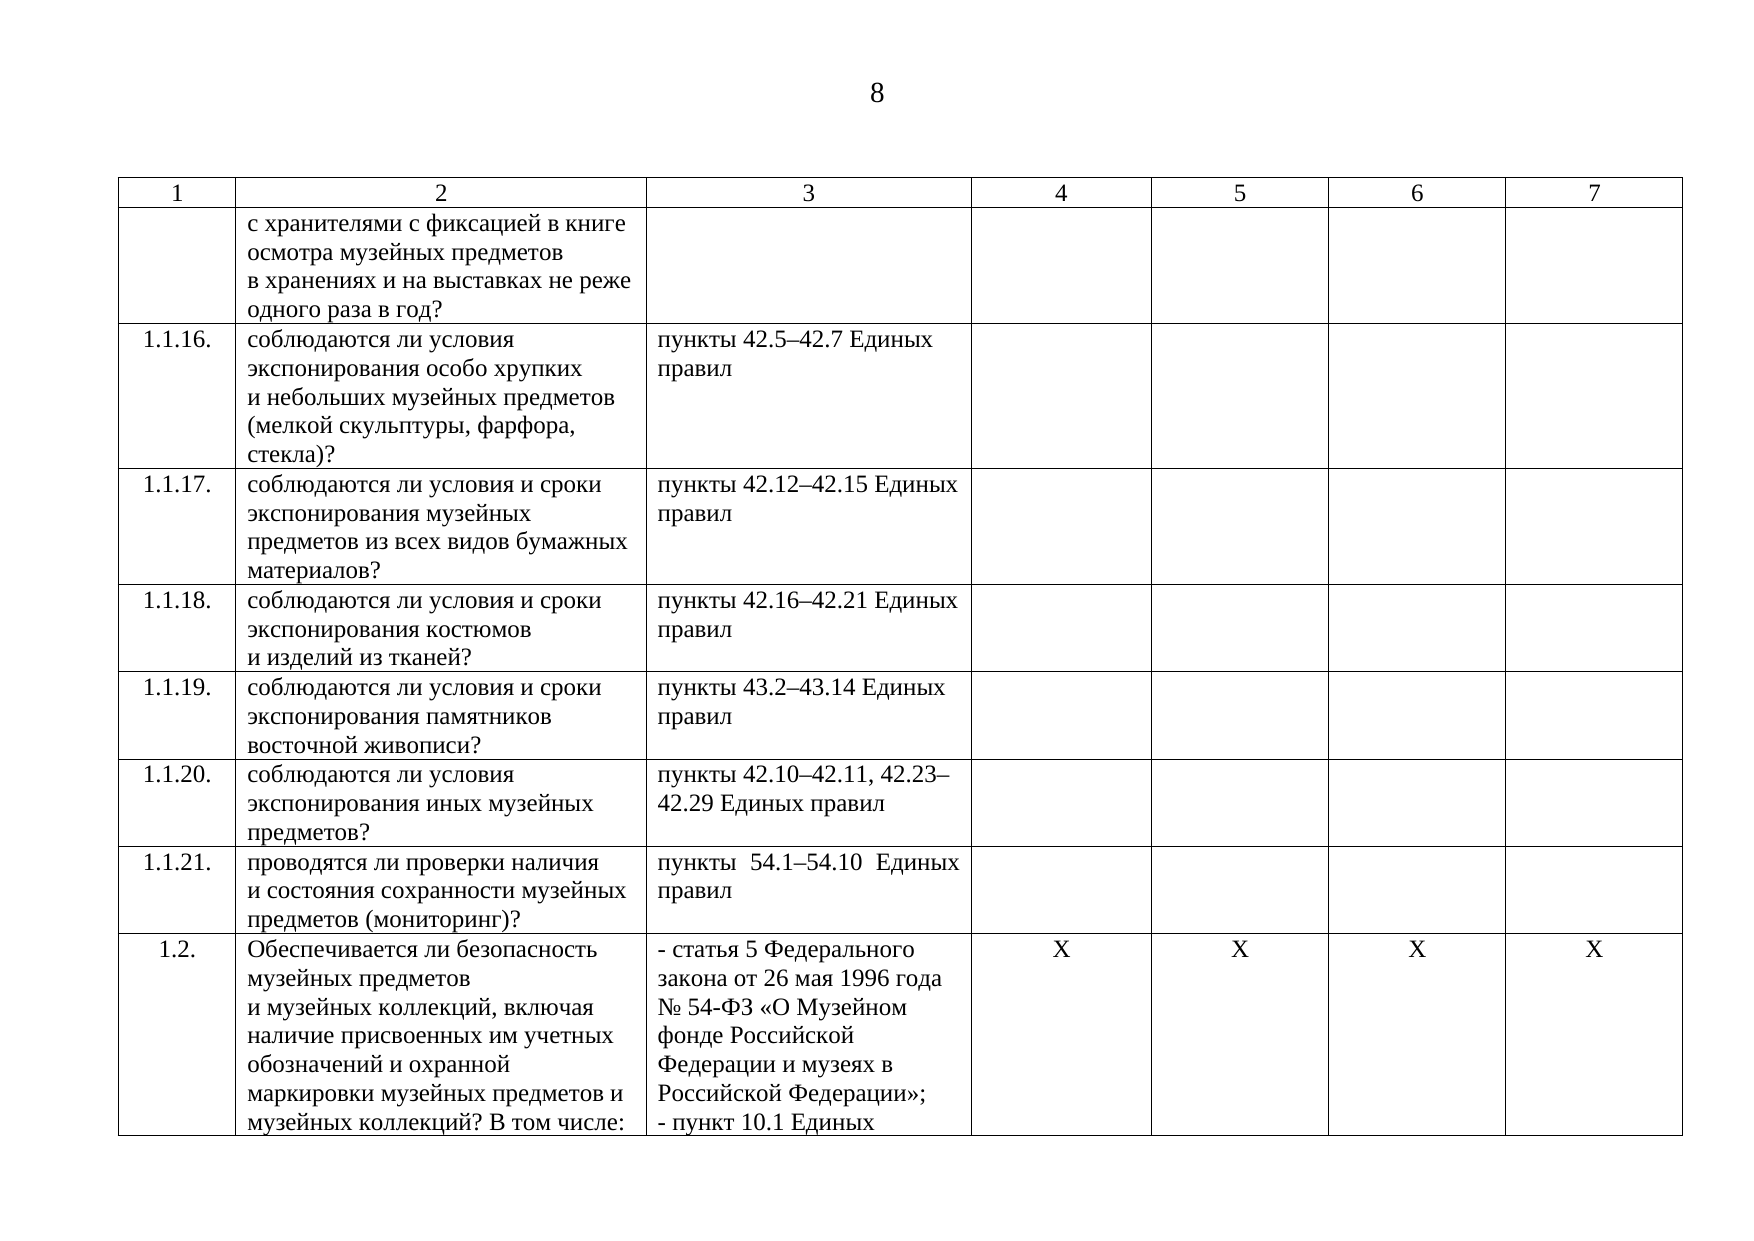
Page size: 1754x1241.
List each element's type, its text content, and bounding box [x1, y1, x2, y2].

table_cell 1.1.20. [119, 760, 235, 846]
table_cell Х [972, 934, 1151, 1135]
table_cell 1.1.18. [119, 585, 235, 671]
table_cell [1152, 208, 1328, 323]
table_cell [1329, 672, 1505, 758]
table_cell с хранителями с фиксацией в книге осмотра музейных предметов в хранениях и на выставках не реже одного раза в год? [236, 208, 646, 323]
table_cell Обеспечивается ли безопасность музейных предметов и музейных коллекций, включая наличие присвоенных им учетных обозначений и охранной маркировки музейных предметов и музейных коллекций? В том числе: [236, 934, 646, 1135]
table_cell [1506, 208, 1682, 323]
table_cell [1329, 760, 1505, 846]
table_cell соблюдаются ли условия и сроки экспонирования костюмов и изделий из тканей? [236, 585, 646, 671]
table_header 2 [236, 178, 646, 207]
table_cell соблюдаются ли условия и сроки экспонирования памятников восточной живописи? [236, 672, 646, 758]
table_cell [1506, 585, 1682, 671]
table_cell [1329, 469, 1505, 584]
table_cell - статья 5 Федерального закона от 26 мая 1996 года № 54-ФЗ «О Музейном фонде Российской Федерации и музеях в Российской Федерации»; - пункт 10.1 Единых [647, 934, 971, 1135]
table_cell [1152, 469, 1328, 584]
table_cell [1329, 208, 1505, 323]
table_cell [1152, 585, 1328, 671]
table_cell [1152, 847, 1328, 933]
table_cell [972, 847, 1151, 933]
table_header 4 [972, 178, 1151, 207]
table_cell пункты 43.2–43.14 Единых правил [647, 672, 971, 758]
table_cell соблюдаются ли условия экспонирования особо хрупких и небольших музейных предметов (мелкой скульптуры, фарфора, стекла)? [236, 324, 646, 468]
table_cell пункты 54.1–54.10 Единых правил [647, 847, 971, 933]
table_cell [1152, 672, 1328, 758]
table_cell 1.1.21. [119, 847, 235, 933]
table_cell Х [1152, 934, 1328, 1135]
table_cell [1329, 585, 1505, 671]
table_cell [1506, 847, 1682, 933]
table_cell [972, 585, 1151, 671]
table_cell [972, 672, 1151, 758]
table_cell 1.1.16. [119, 324, 235, 468]
table_cell 1.1.19. [119, 672, 235, 758]
table_cell пункты 42.16–42.21 Единых правил [647, 585, 971, 671]
table_cell [1506, 760, 1682, 846]
table_cell [972, 469, 1151, 584]
table_cell [119, 208, 235, 323]
table_header 5 [1152, 178, 1328, 207]
table_cell проводятся ли проверки наличия и состояния сохранности музейных предметов (мониторинг)? [236, 847, 646, 933]
table_cell Х [1506, 934, 1682, 1135]
table_cell [1152, 324, 1328, 468]
table_cell [1152, 760, 1328, 846]
table_cell 1.2. [119, 934, 235, 1135]
table_cell [972, 760, 1151, 846]
table_header 7 [1506, 178, 1682, 207]
table_cell [1506, 324, 1682, 468]
table_cell [1506, 672, 1682, 758]
table_cell Х [1329, 934, 1505, 1135]
table_cell [1329, 847, 1505, 933]
table_cell [972, 208, 1151, 323]
table_cell [1329, 324, 1505, 468]
table_header 6 [1329, 178, 1505, 207]
table_cell соблюдаются ли условия и сроки экспонирования музейных предметов из всех видов бумажных материалов? [236, 469, 646, 584]
table_cell соблюдаются ли условия экспонирования иных музейных предметов? [236, 760, 646, 846]
table_header 3 [647, 178, 971, 207]
table_cell [647, 208, 971, 323]
table_cell пункты 42.12–42.15 Единых правил [647, 469, 971, 584]
table_cell [972, 324, 1151, 468]
table_cell 1.1.17. [119, 469, 235, 584]
table_cell [1506, 469, 1682, 584]
table_cell пункты 42.5–42.7 Единых правил [647, 324, 971, 468]
table_cell пункты 42.10–42.11, 42.23–42.29 Единых правил [647, 760, 971, 846]
table_header 1 [119, 178, 235, 207]
